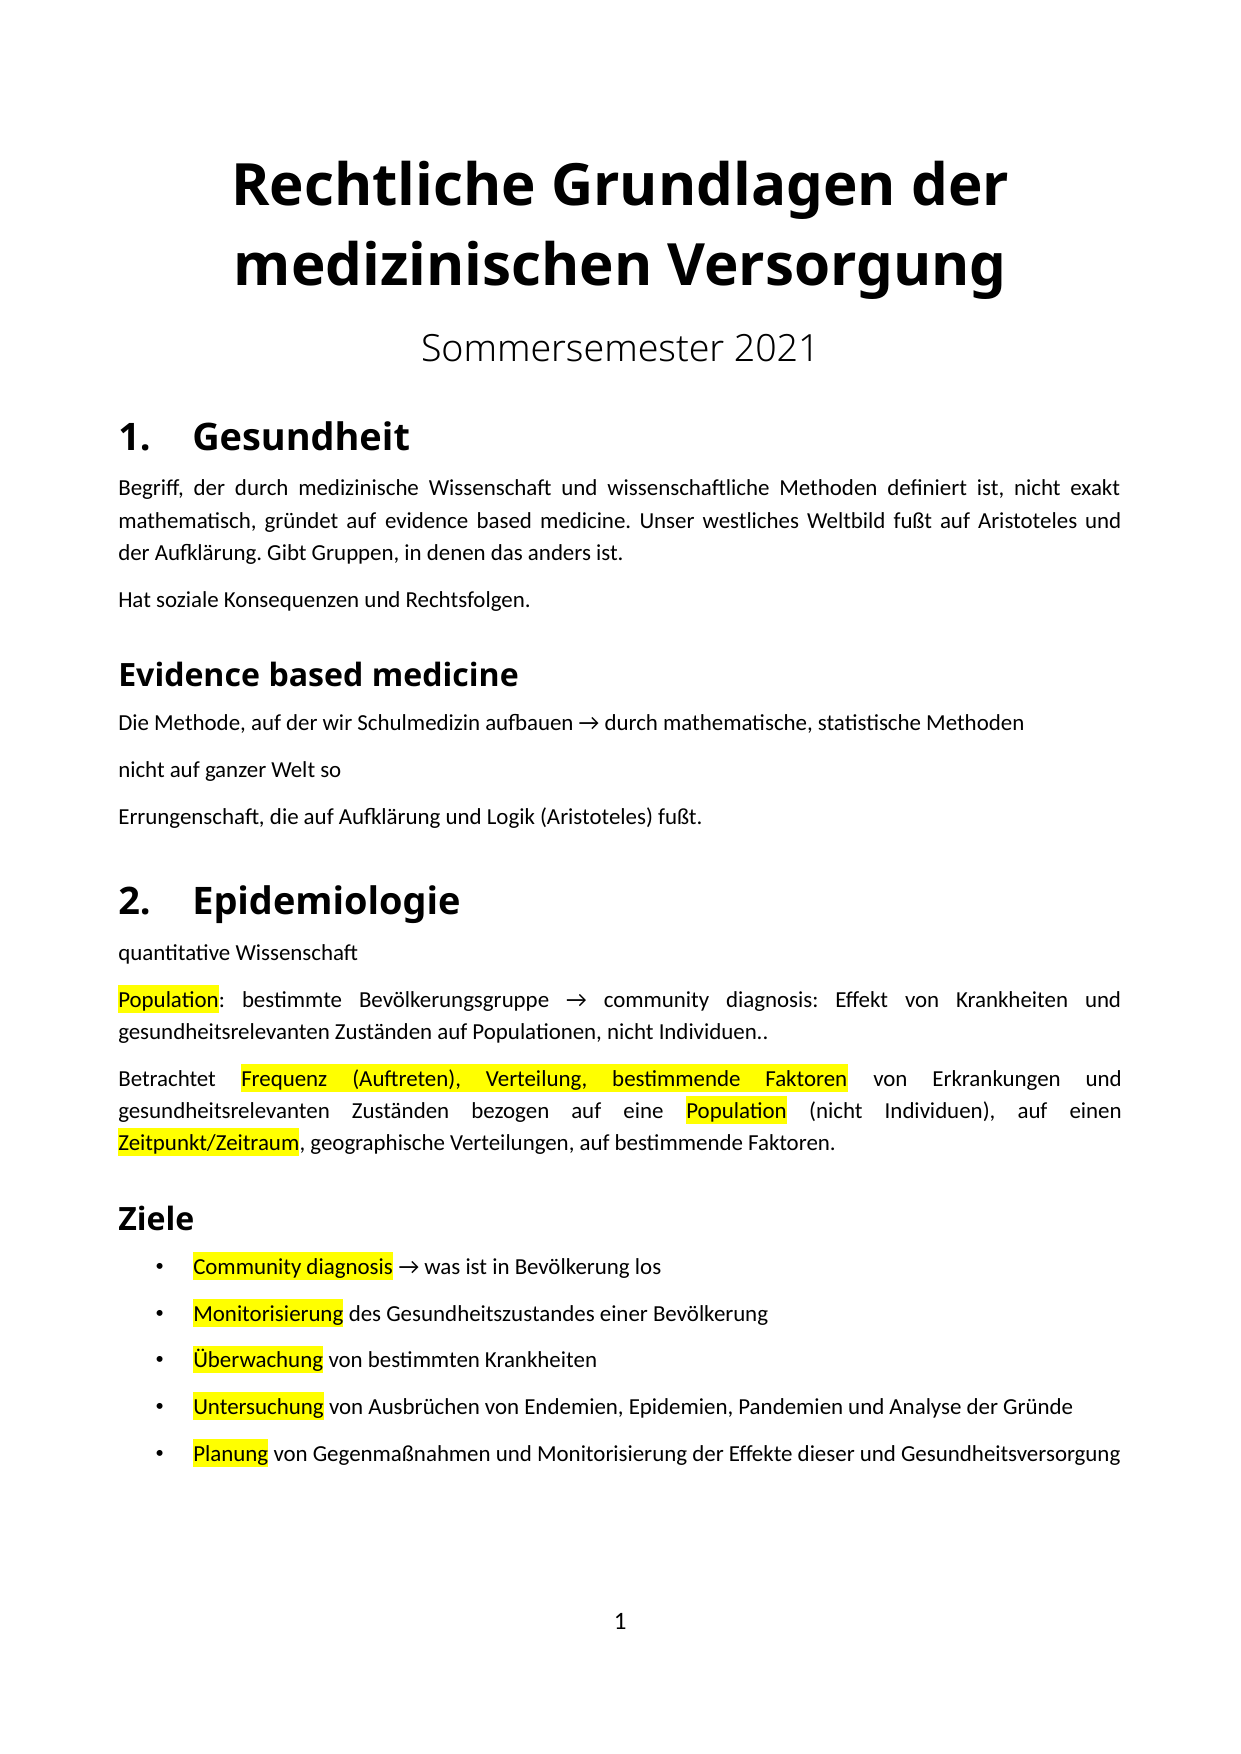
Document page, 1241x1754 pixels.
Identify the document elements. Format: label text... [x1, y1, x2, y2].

subtitle Ziele [118, 1196, 1122, 1239]
list Planung von Gegenmaßnahmen und Monitorisierung der Effekte dieser und Gesundheitsversorgung [156, 1439, 1122, 1467]
text nicht auf ganzer Welt so [118, 755, 1122, 783]
text Die Methode, auf der wir Schulmedizin aufbauen → durch mathematische, statistische Methoden [118, 708, 1122, 737]
list Monitorisierung des Gesundheitszustandes einer Bevölkerung [156, 1299, 1122, 1327]
text Begriff, der durch medizinische Wissenschaft und wissenschaftliche Methoden definiert ist, nicht exakt mathematisch, gründet auf evidence based medicine. Unser westliches Weltbild fußt auf Aristoteles und der Aufklärung. Gibt Gruppen, in denen das anders ist. [118, 473, 1122, 566]
list Community diagnosis → was ist in Bevölkerung los [156, 1252, 1122, 1280]
list Untersuchung von Ausbrüchen von Endemien, Epidemien, Pandemien und Analyse der Gründe [156, 1392, 1122, 1420]
title Rechtliche Grundlagen der medizinischen Versorgung [118, 143, 1122, 302]
subtitle Evidence based medicine [118, 652, 1122, 696]
text Betrachtet Frequenz (Auftreten), Verteilung, bestimmende Faktoren von Erkrankungen und gesundheitsrelevanten Zuständen bezogen auf eine Population (nicht Individuen), auf einen Zeitpunkt/Zeitraum, geographische Verteilungen, auf bestimmende Faktoren. [118, 1064, 1122, 1156]
subtitle Sommersemester 2021 [118, 321, 1122, 372]
text Hat soziale Konsequenzen und Rechtsfolgen. [118, 585, 1122, 613]
subtitle Epidemiologie [118, 874, 1122, 926]
text Errungenschaft, die auf Aufklärung und Logik (Aristoteles) fußt. [118, 802, 1122, 830]
text Population: bestimmte Bevölkerungsgruppe → community diagnosis: Effekt von Krankheiten und gesundheitsrelevanten Zuständen auf Populationen, nicht Individuen.. [118, 985, 1122, 1045]
list Überwachung von bestimmten Krankheiten [156, 1346, 1122, 1373]
subtitle Gesundheit [118, 409, 1122, 461]
text quantitative Wissenschaft [118, 938, 1122, 966]
